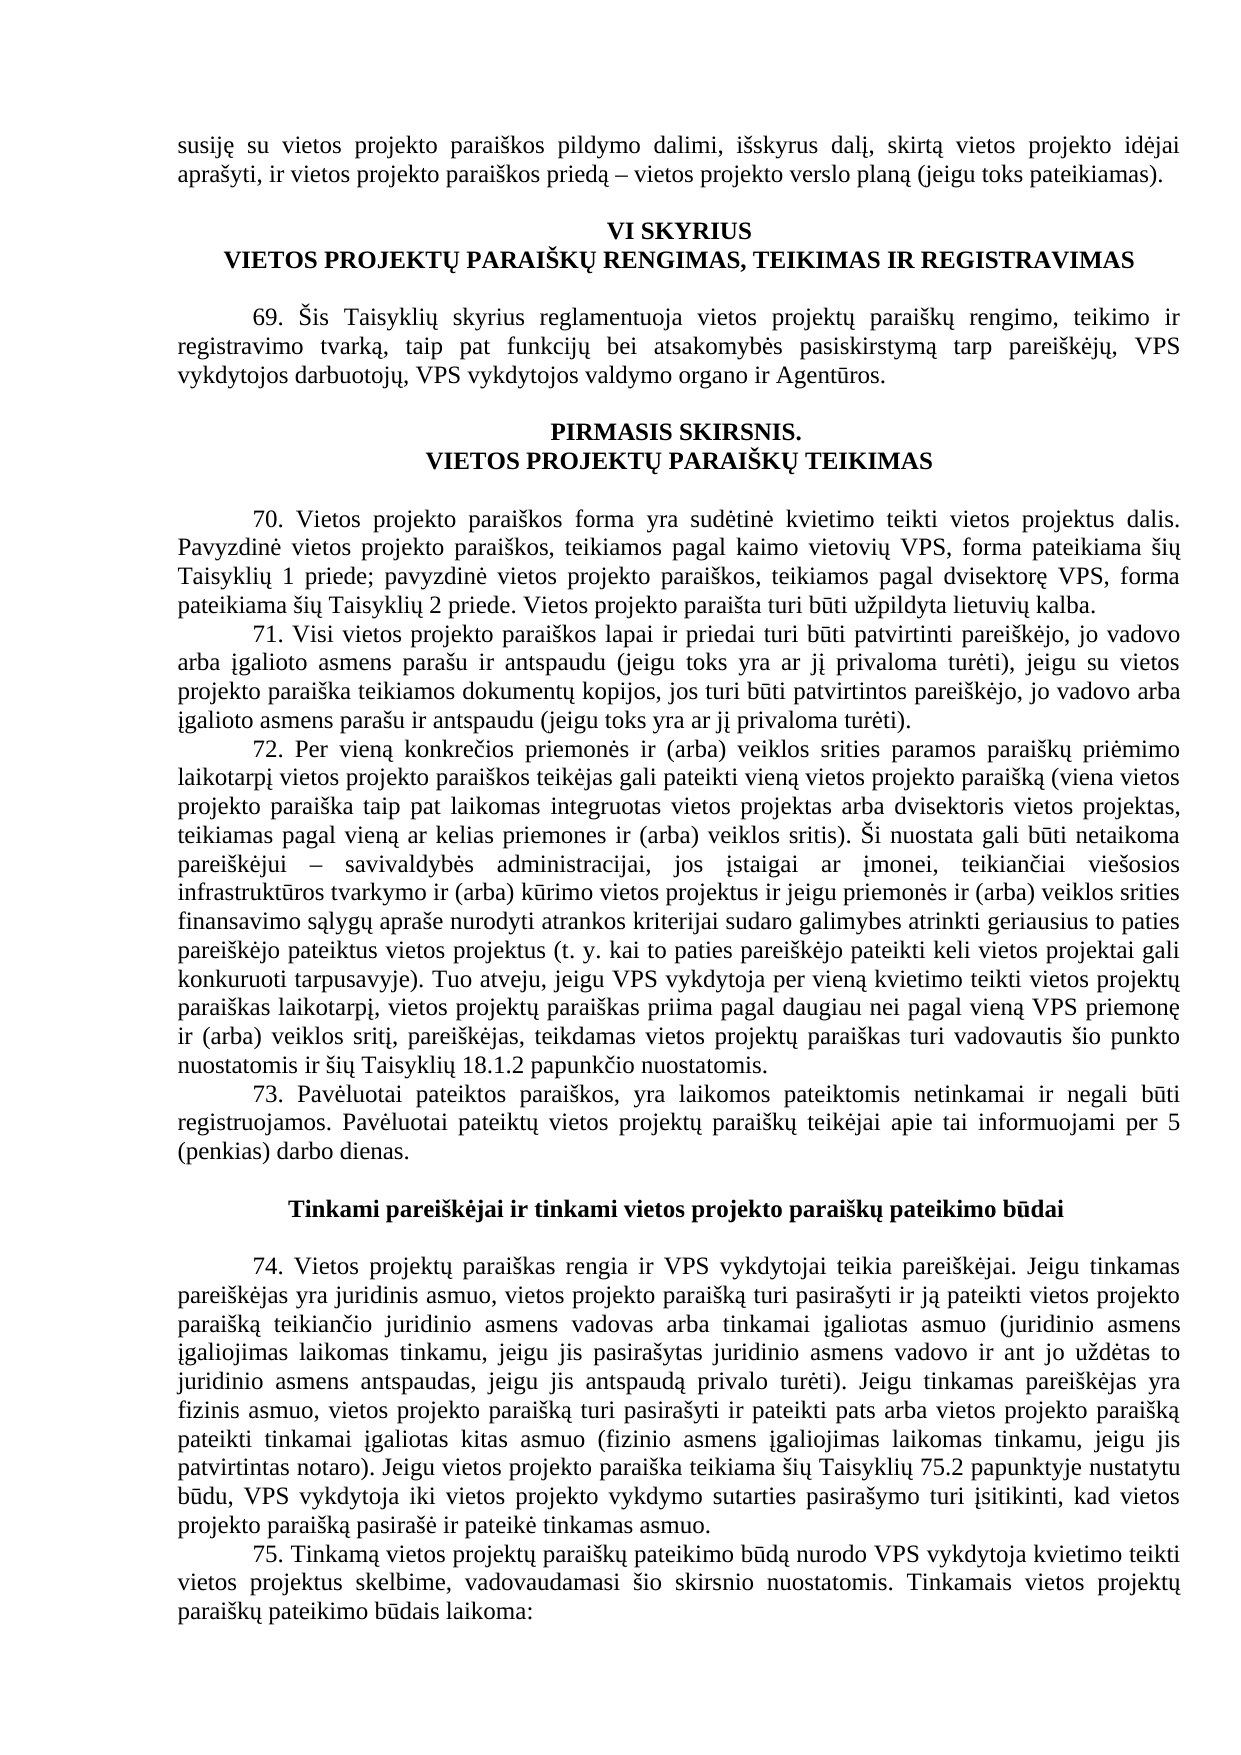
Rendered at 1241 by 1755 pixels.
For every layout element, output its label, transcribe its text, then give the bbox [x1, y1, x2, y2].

text Tinkami pareiškėjai ir tinkami vietos projekto paraiškų pateikimo būdai [177, 1194, 1181, 1222]
text 73. Pavėluotai pateiktos paraiškos, yra laikomos pateiktomis netinkamai ir negali būti registruojamos. Pavėluotai pateiktų vietos projektų paraiškų teikėjai apie tai informuojami per 5 (penkias) darbo dienas. [177, 1079, 1181, 1165]
text 70. Vietos projekto paraiškos forma yra sudėtinė kvietimo teikti vietos projektus dalis. Pavyzdinė vietos projekto paraiškos, teikiamos pagal kaimo vietovių VPS, forma pateikiama šių Taisyklių 1 priede; pavyzdinė vietos projekto paraiškos, teikiamos pagal dvisektorę VPS, forma pateikiama šių Taisyklių 2 priede. Vietos projekto paraišta turi būti užpildyta lietuvių kalba. [177, 504, 1181, 619]
text 74. Vietos projektų paraiškas rengia ir VPS vykdytojai teikia pareiškėjai. Jeigu tinkamas pareiškėjas yra juridinis asmuo, vietos projekto paraišką turi pasirašyti ir ją pateikti vietos projekto paraišką teikiančio juridinio asmens vadovas arba tinkamai įgaliotas asmuo (juridinio asmens įgaliojimas laikomas tinkamu, jeigu jis pasirašytas juridinio asmens vadovo ir ant jo uždėtas to juridinio asmens antspaudas, jeigu jis antspaudą privalo turėti). Jeigu tinkamas pareiškėjas yra fizinis asmuo, vietos projekto paraišką turi pasirašyti ir pateikti pats arba vietos projekto paraišką pateikti tinkamai įgaliotas kitas asmuo (fizinio asmens įgaliojimas laikomas tinkamu, jeigu jis patvirtintas notaro). Jeigu vietos projekto paraiška teikiama šių Taisyklių 75.2 papunktyje nustatytu būdu, VPS vykdytoja iki vietos projekto vykdymo sutarties pasirašymo turi įsitikinti, kad vietos projekto paraišką pasirašė ir pateikė tinkamas asmuo. [177, 1251, 1181, 1539]
text 75. Tinkamą vietos projektų paraiškų pateikimo būdą nurodo VPS vykdytoja kvietimo teikti vietos projektus skelbime, vadovaudamasi šio skirsnio nuostatomis. Tinkamais vietos projektų paraiškų pateikimo būdais laikoma: [177, 1539, 1181, 1625]
text 72. Per vieną konkrečios priemonės ir (arba) veiklos srities paramos paraiškų priėmimo laikotarpį vietos projekto paraiškos teikėjas gali pateikti vieną vietos projekto paraišką (viena vietos projekto paraiška taip pat laikomas integruotas vietos projektas arba dvisektoris vietos projektas, teikiamas pagal vieną ar kelias priemones ir (arba) veiklos sritis). Ši nuostata gali būti netaikoma pareiškėjui – savivaldybės administracijai, jos įstaigai ar įmonei, teikiančiai viešosios infrastruktūros tvarkymo ir (arba) kūrimo vietos projektus ir jeigu priemonės ir (arba) veiklos srities finansavimo sąlygų apraše nurodyti atrankos kriterijai sudaro galimybes atrinkti geriausius to paties pareiškėjo pateiktus vietos projektus (t. y. kai to paties pareiškėjo pateikti keli vietos projektai gali konkuruoti tarpusavyje). Tuo atveju, jeigu VPS vykdytoja per vieną kvietimo teikti vietos projektų paraiškas laikotarpį, vietos projektų paraiškas priima pagal daugiau nei pagal vieną VPS priemonę ir (arba) veiklos sritį, pareiškėjas, teikdamas vietos projektų paraiškas turi vadovautis šio punkto nuostatomis ir šių Taisyklių 18.1.2 papunkčio nuostatomis. [177, 734, 1181, 1079]
text susiję su vietos projekto paraiškos pildymo dalimi, išskyrus dalį, skirtą vietos projekto idėjai aprašyti, ir vietos projekto paraiškos priedą – vietos projekto verslo planą (jeigu toks pateikiamas). [177, 130, 1181, 187]
text PIRMASIS SKIRSNIS. [177, 417, 1181, 446]
text VIETOS PROJEKTŲ PARAIŠKŲ RENGIMAS, TEIKIMAS IR REGISTRAVIMAS [177, 245, 1181, 274]
text VIETOS PROJEKTŲ PARAIŠKŲ TEIKIMAS [177, 446, 1181, 475]
text 71. Visi vietos projekto paraiškos lapai ir priedai turi būti patvirtinti pareiškėjo, jo vadovo arba įgalioto asmens parašu ir antspaudu (jeigu toks yra ar jį privaloma turėti), jeigu su vietos projekto paraiška teikiamos dokumentų kopijos, jos turi būti patvirtintos pareiškėjo, jo vadovo arba įgalioto asmens parašu ir antspaudu (jeigu toks yra ar jį privaloma turėti). [177, 619, 1181, 734]
text 69. Šis Taisyklių skyrius reglamentuoja vietos projektų paraiškų rengimo, teikimo ir registravimo tvarką, taip pat funkcijų bei atsakomybės pasiskirstymą tarp pareiškėjų, VPS vykdytojos darbuotojų, VPS vykdytojos valdymo organo ir Agentūros. [177, 302, 1181, 389]
text VI SKYRIUS [177, 216, 1181, 245]
